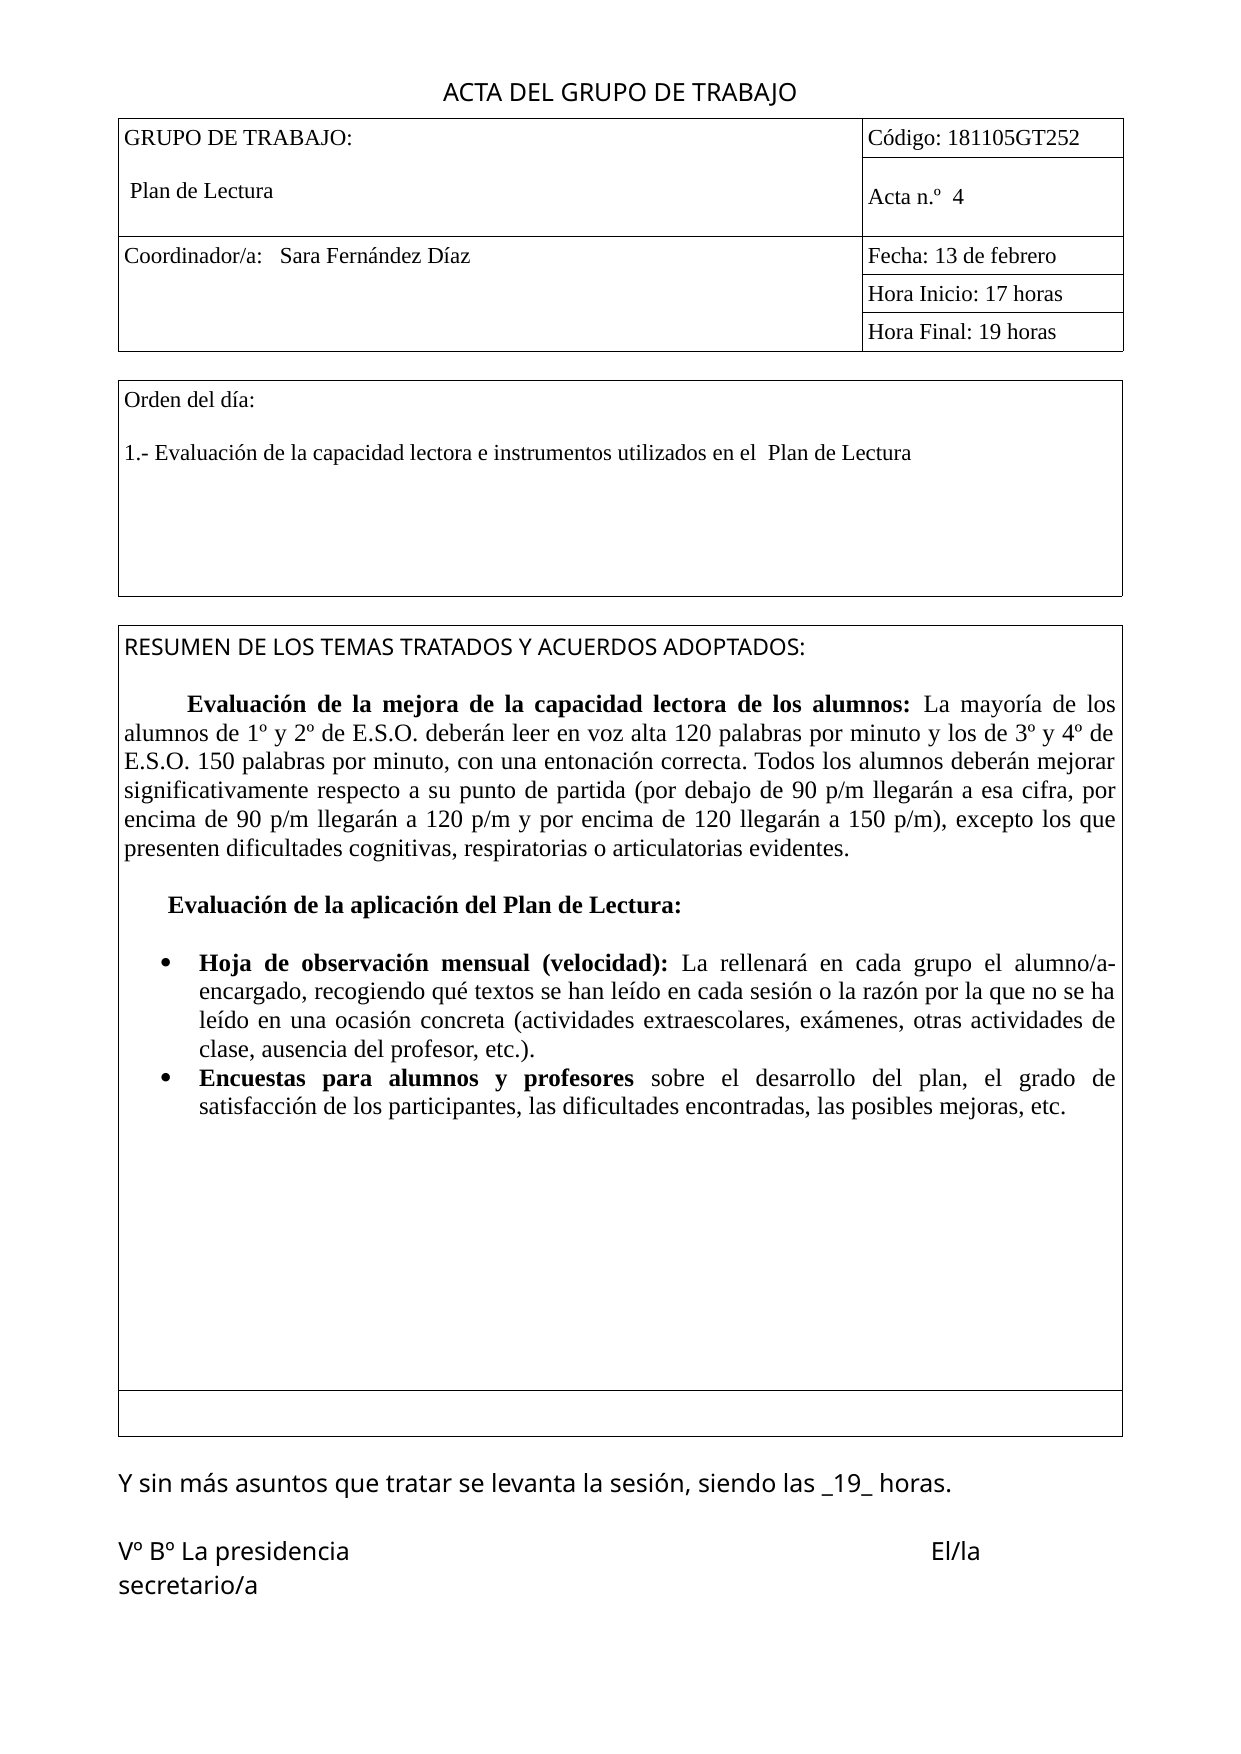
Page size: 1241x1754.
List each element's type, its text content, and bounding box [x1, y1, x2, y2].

text Vº Bº La presidencia El/la secretario/a [118, 1533, 1122, 1602]
table_cell Hora Final: 19 horas [863, 313, 1123, 351]
table_cell Coordinador/a: Sara Fernández Díaz [119, 237, 862, 351]
text Y sin más asuntos que tratar se levanta la sesión, siendo las _19_ horas. [118, 1465, 1122, 1499]
table_header GRUPO DE TRABAJO: Plan de Lectura [119, 119, 862, 236]
table_header Orden del día: 1.- Evaluación de la capacidad lectora e instrumentos utilizados en el Plan de Lectura [119, 381, 1122, 596]
table_header Código: 181105GT252 [863, 119, 1123, 156]
table_cell Hora Inicio: 17 horas [863, 275, 1123, 312]
table_header RESUMEN DE LOS TEMAS TRATADOS Y ACUERDOS ADOPTADOS: Evaluación de la mejora de la capacidad lectora de los alumnos: La mayoría de los alumnos de 1º y 2º de E.S.O. deberán leer en voz alta 120 palabras por minuto y los de 3º y 4º de E.S.O. 150 palabras por minuto, con una entonación correcta. Todos los alumnos deberán mejorar significativamente respecto a su punto de partida (por debajo de 90 p/m llegarán a esa cifra, por encima de 90 p/m llegarán a 120 p/m y por encima de 120 llegarán a 150 p/m), excepto los que presenten dificultades cognitivas, respiratorias o articulatorias evidentes. Evaluación de la aplicación del Plan de Lectura: Hoja de observación mensual (velocidad): La rellenará en cada grupo el alumno/a-encargado, recogiendo qué textos se han leído en cada sesión o la razón por la que no se ha leído en una ocasión concreta (actividades extraescolares, exámenes, otras actividades de clase, ausencia del profesor, etc.). Encuestas para alumnos y profesores sobre el desarrollo del plan, el grado de satisfacción de los participantes, las dificultades encontradas, las posibles mejoras, etc. [119, 626, 1122, 1390]
table_cell Acta n.º 4 [863, 158, 1123, 236]
table_cell Fecha: 13 de febrero [863, 237, 1123, 274]
table_cell [119, 1391, 1122, 1436]
